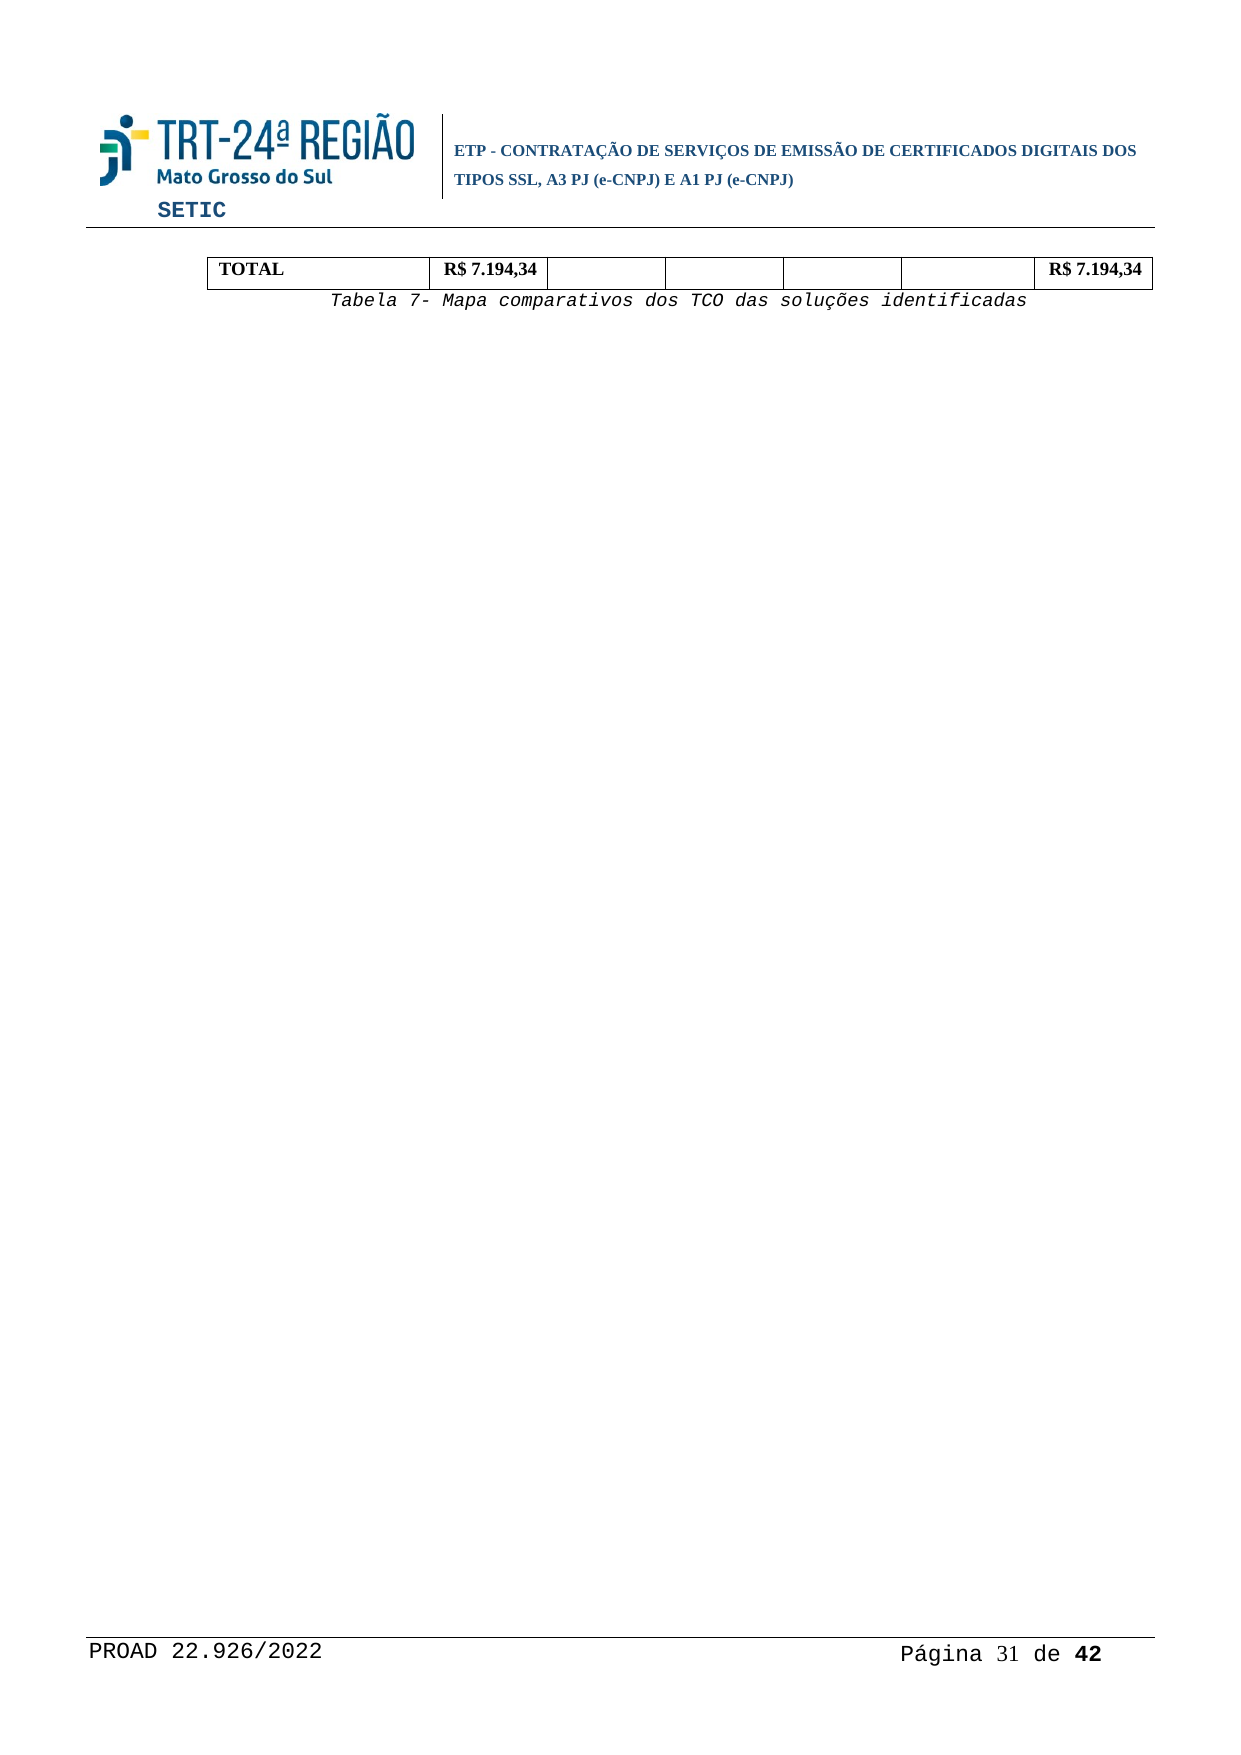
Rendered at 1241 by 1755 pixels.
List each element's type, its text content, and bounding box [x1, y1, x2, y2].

table_cell [666, 258, 783, 289]
table_cell R$ 7.194,34 [430, 258, 547, 289]
text Tabela 7- Mapa comparativos dos TCO das soluções identificadas [210, 291, 1149, 312]
table_cell [548, 258, 665, 289]
table_cell R$ 7.194,34 [1035, 258, 1152, 289]
table_cell [902, 258, 1034, 289]
table_cell TOTAL [208, 258, 429, 289]
table_cell [784, 258, 901, 289]
